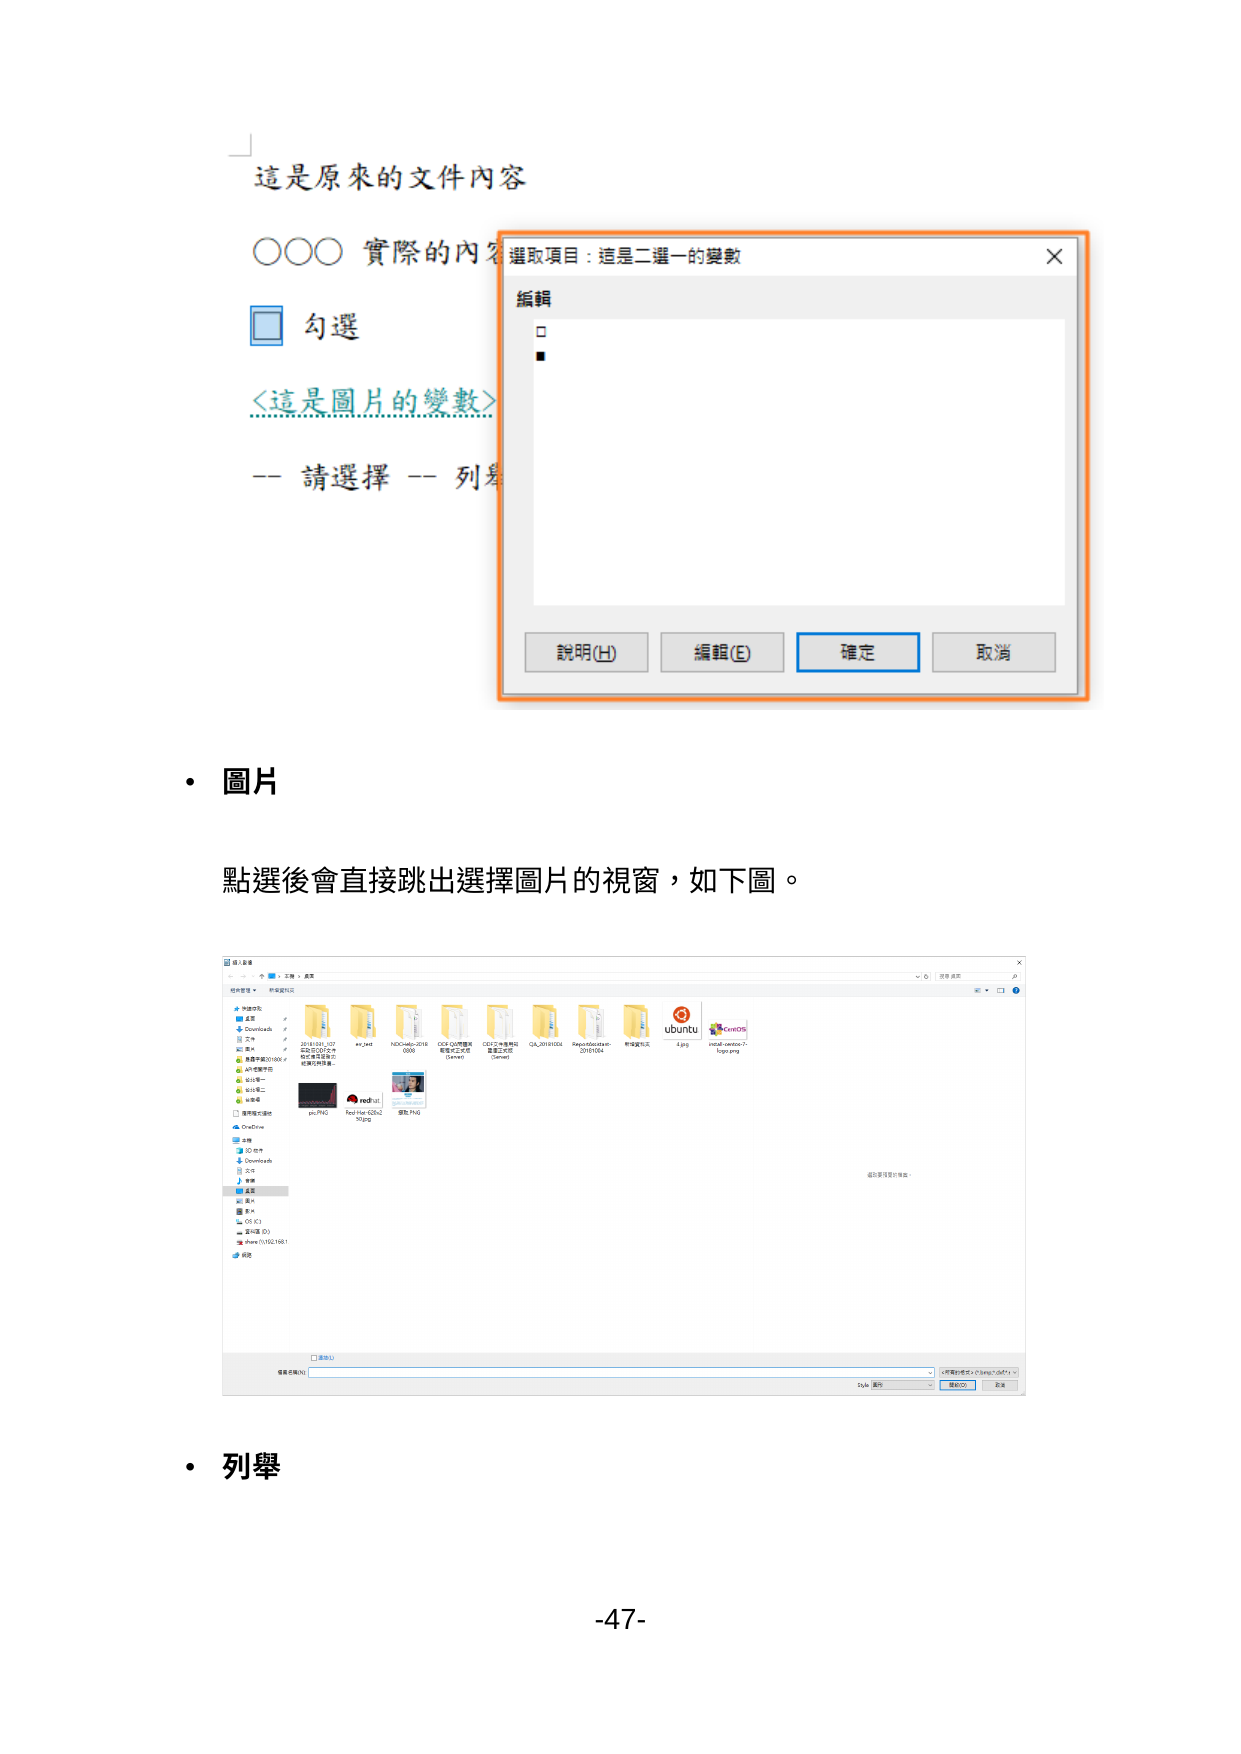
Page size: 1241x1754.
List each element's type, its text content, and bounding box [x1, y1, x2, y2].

list 列舉 [185, 1443, 1122, 1486]
list 點選後會直接跳出選擇圖片的視窗，如下圖。 [185, 857, 1122, 899]
picture [222, 956, 1026, 1396]
list 圖片 [185, 758, 1122, 800]
picture [222, 118, 1104, 710]
